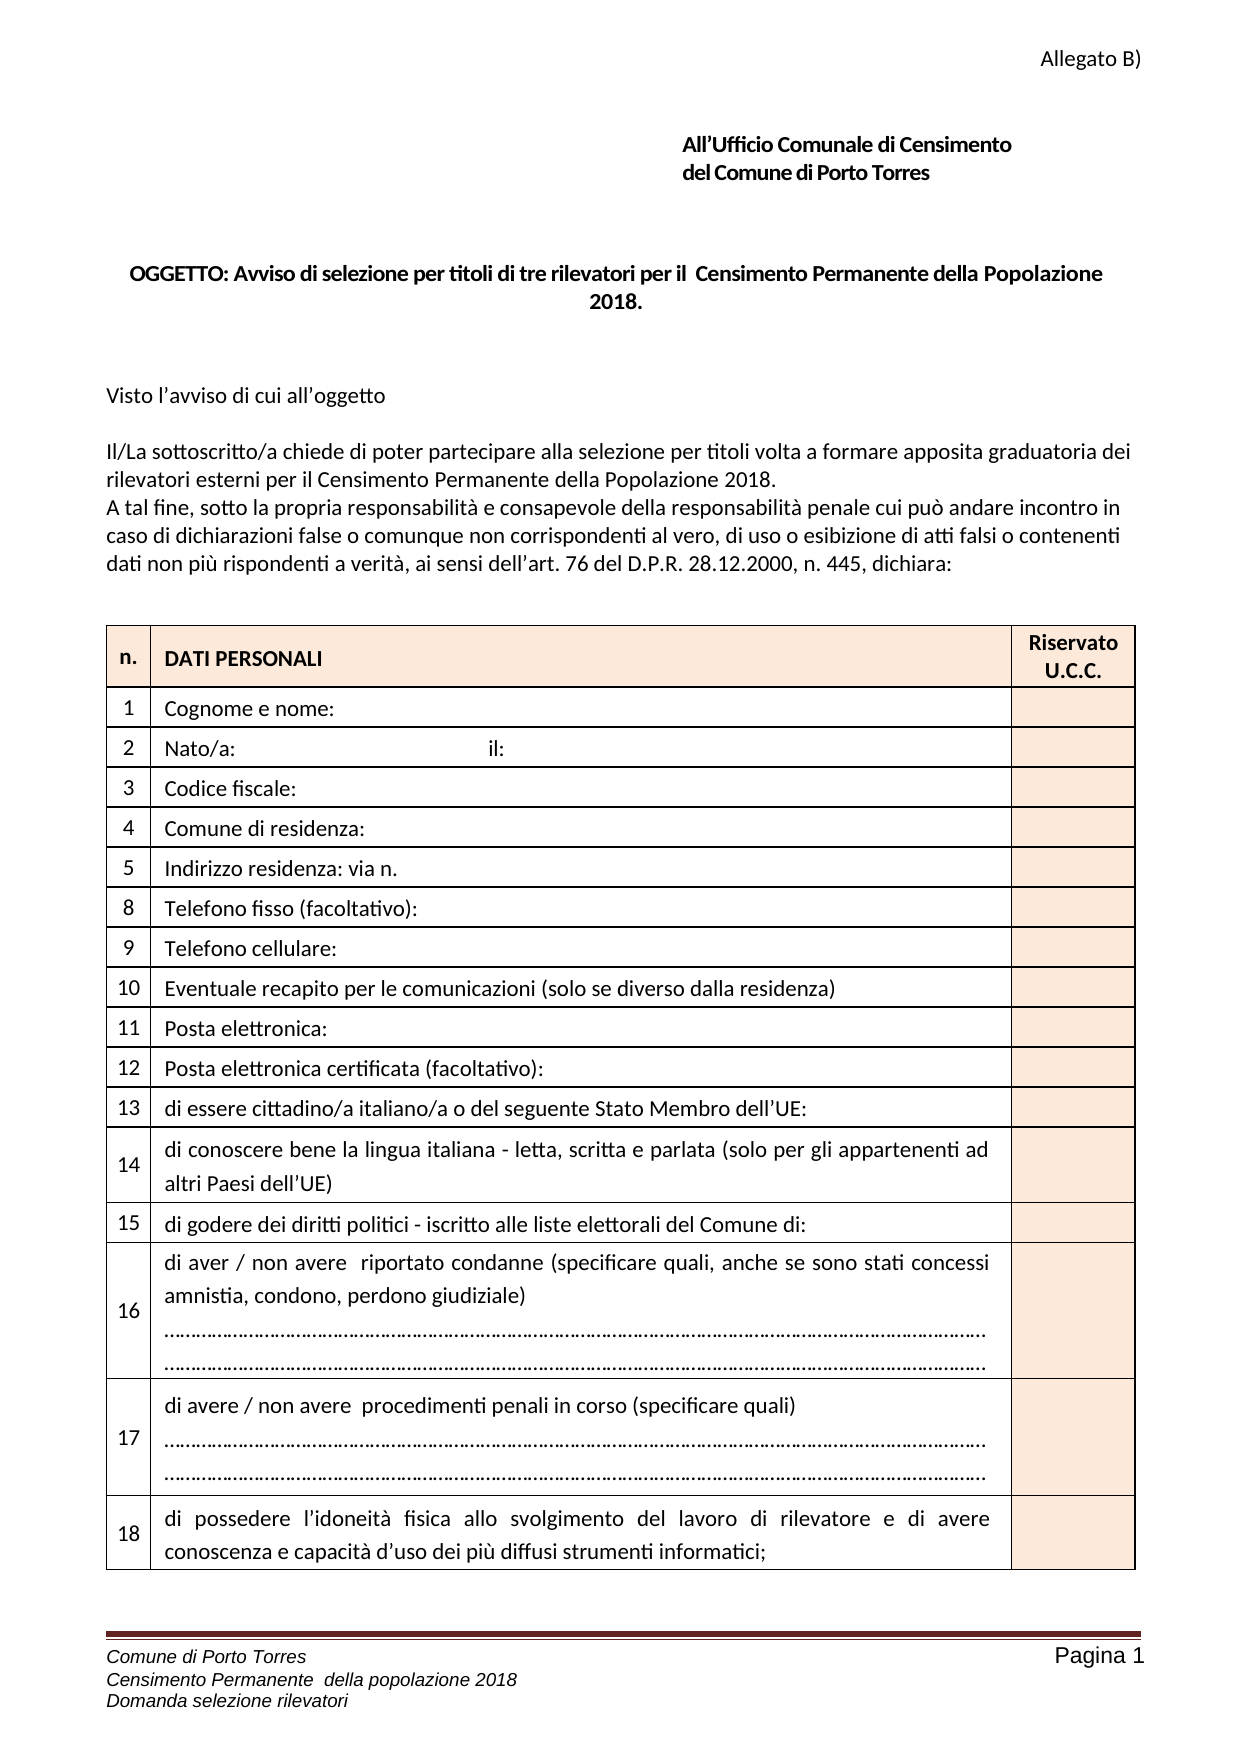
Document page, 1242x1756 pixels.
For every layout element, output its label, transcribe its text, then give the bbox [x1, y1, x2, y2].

table_cell di essere cittadino/a italiano/a o del seguente Stato Membro dell’UE: [151, 1088, 1011, 1126]
table_cell Eventuale recapito per le comunicazioni (solo se diverso dalla residenza) [151, 968, 1011, 1006]
table_cell di conoscere bene la lingua italiana - letta, scritta e parlata (solo per gli appartenenti ad altri Paesi dell’UE) [151, 1128, 1011, 1202]
table_cell [1012, 1008, 1134, 1046]
table_cell Posta elettronica certificata (facoltativo): [151, 1048, 1011, 1086]
text A tal fine, sotto la propria responsabilità e consapevole della responsabilità penale cui può andare incontro in caso di dichiarazioni false o comunque non corrispondenti al vero, di uso o esibizione di atti falsi o contenenti dati non più rispondenti a verità, ai sensi dell’art. 76 del D.P.R. 28.12.2000, n. 445, dichiara: [106, 493, 1141, 577]
table_cell [1012, 1203, 1134, 1242]
table_cell 11 [107, 1008, 150, 1046]
table_cell 1 [107, 688, 150, 726]
table_cell 3 [107, 768, 150, 806]
text All’Ufficio Comunale di Censimento [682, 130, 1126, 158]
table_cell [1012, 888, 1134, 926]
table_cell 17 [107, 1379, 150, 1495]
table_cell [1012, 808, 1134, 846]
table_cell [1012, 848, 1134, 886]
table_cell di possedere l’idoneità fisica allo svolgimento del lavoro di rilevatore e di avere conoscenza e capacità d’uso dei più diffusi strumenti informatici; [151, 1496, 1011, 1569]
table_cell 13 [107, 1088, 150, 1126]
table_cell [1012, 1088, 1134, 1126]
table_header n. [107, 626, 150, 686]
table_cell Posta elettronica: [151, 1008, 1011, 1046]
text Il/La sottoscritto/a chiede di poter partecipare alla selezione per titoli volta a formare apposita graduatoria dei rilevatori esterni per il Censimento Permanente della Popolazione 2018. [106, 437, 1141, 493]
table_cell Codice fiscale: [151, 768, 1011, 806]
table_cell 15 [107, 1203, 150, 1242]
table_cell 18 [107, 1496, 150, 1569]
text del Comune di Porto Torres [682, 158, 1126, 186]
text Visto l’avviso di cui all’oggetto [106, 381, 1141, 409]
table_cell [1012, 728, 1134, 766]
table_cell [1012, 1496, 1134, 1569]
table_cell [1012, 1128, 1134, 1202]
table_cell di godere dei diritti politici - iscritto alle liste elettorali del Comune di: [151, 1203, 1011, 1242]
table_cell 4 [107, 808, 150, 846]
table_cell [1012, 928, 1134, 966]
text OGGETTO: Avviso di selezione per titoli di tre rilevatori per il Censimento Permanente della Popolazione 2018. [106, 259, 1126, 316]
table_header Riservato U.C.C. [1012, 626, 1134, 686]
table_cell [1012, 1243, 1134, 1378]
table_cell Telefono fisso (facoltativo): [151, 888, 1011, 926]
table_cell Nato/a: il: [151, 728, 1011, 766]
table_cell Cognome e nome: [151, 688, 1011, 726]
table_cell 2 [107, 728, 150, 766]
table_cell [1012, 768, 1134, 806]
table_cell 14 [107, 1128, 150, 1202]
table_cell 16 [107, 1243, 150, 1378]
table_cell Comune di residenza: [151, 808, 1011, 846]
table_cell 8 [107, 888, 150, 926]
table_cell 9 [107, 928, 150, 966]
table_cell Indirizzo residenza: via n. [151, 848, 1011, 886]
table_cell [1012, 1048, 1134, 1086]
table_cell 5 [107, 848, 150, 886]
table_cell di avere / non avere procedimenti penali in corso (specificare quali) …………………………………………………………………………………………………………………………………………………………………………………………………………………………………………………………………………………… [151, 1379, 1011, 1495]
table_header DATI PERSONALI [151, 626, 1011, 686]
table_cell 12 [107, 1048, 150, 1086]
table_cell [1012, 688, 1134, 726]
table_cell [1012, 1379, 1134, 1495]
table_cell 10 [107, 968, 150, 1006]
table_cell [1012, 968, 1134, 1006]
table_cell Telefono cellulare: [151, 928, 1011, 966]
table_cell di aver / non avere riportato condanne (specificare quali, anche se sono stati concessi amnistia, condono, perdono giudiziale) …………………………………………………………………………………………………………………………………………………………………………………………………………………………………………………………………………………… [151, 1243, 1011, 1378]
